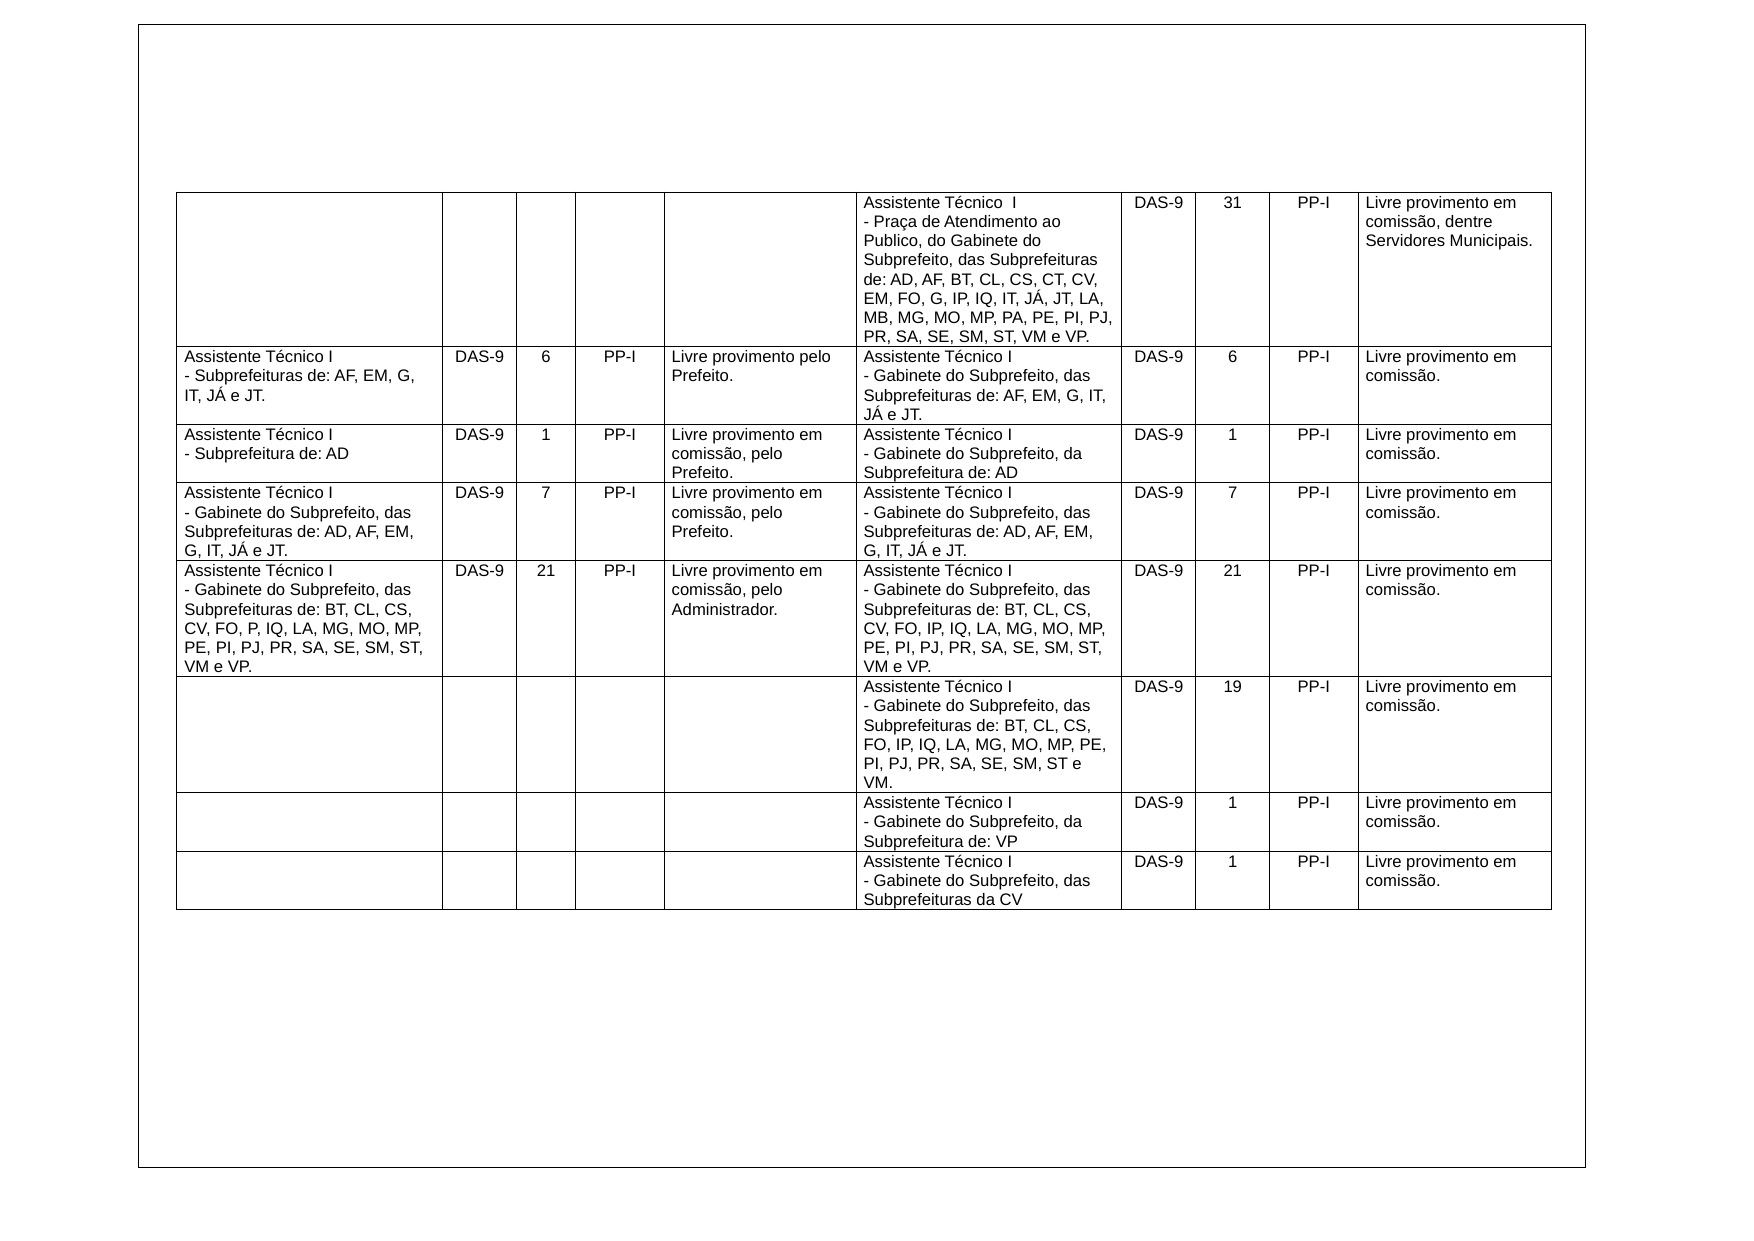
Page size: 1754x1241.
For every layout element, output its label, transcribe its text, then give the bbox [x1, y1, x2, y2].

table_cell 1 [517, 425, 575, 482]
table_cell Assistente Técnico I - Gabinete do Subprefeito, das Subprefeituras de: BT, CL, CS, CV, FO, P, IQ, LA, MG, MO, MP, PE, PI, PJ, PR, SA, SE, SM, ST, VM e VP. [177, 561, 442, 676]
table_cell [443, 677, 516, 792]
table_cell Assistente Técnico I - Gabinete do Subprefeito, das Subprefeituras de: AD, AF, EM, G, IT, JÁ e JT. [857, 483, 1121, 560]
table_cell PP-I [1270, 483, 1358, 560]
table_cell [177, 677, 442, 792]
table_cell 6 [1196, 347, 1269, 424]
table_cell Livre provimento em comissão. [1359, 347, 1551, 424]
table_header [665, 193, 856, 346]
table_cell DAS-9 [443, 347, 516, 424]
table_cell DAS-9 [443, 425, 516, 482]
table_cell Livre provimento em comissão, pelo Administrador. [665, 561, 856, 676]
table_cell [177, 793, 442, 851]
table_header [443, 193, 516, 346]
table_cell Assistente Técnico I - Subprefeitura de: AD [177, 425, 442, 482]
table_cell DAS-9 [1122, 483, 1195, 560]
table_cell DAS-9 [1122, 793, 1195, 851]
table_header 31 [1196, 193, 1269, 346]
table_cell Assistente Técnico I - Gabinete do Subprefeito, das Subprefeituras da CV [857, 852, 1121, 909]
table_cell PP-I [1270, 425, 1358, 482]
table_cell [443, 793, 516, 851]
table_cell [517, 793, 575, 851]
table_cell PP-I [1270, 852, 1358, 909]
table_cell DAS-9 [1122, 561, 1195, 676]
table_cell [665, 852, 856, 909]
table_cell PP-I [576, 561, 664, 676]
table_cell DAS-9 [443, 483, 516, 560]
table_header [177, 193, 442, 346]
table_cell Assistente Técnico I - Gabinete do Subprefeito, da Subprefeitura de: VP [857, 793, 1121, 851]
table_cell 6 [517, 347, 575, 424]
table_cell [665, 677, 856, 792]
table_cell [177, 852, 442, 909]
table_cell Livre provimento em comissão. [1359, 793, 1551, 851]
table_cell Livre provimento pelo Prefeito. [665, 347, 856, 424]
table_header DAS-9 [1122, 193, 1195, 346]
table_cell 1 [1196, 425, 1269, 482]
table_cell [576, 677, 664, 792]
table_cell 21 [517, 561, 575, 676]
table_header [517, 193, 575, 346]
table_cell Assistente Técnico I - Gabinete do Subprefeito, da Subprefeitura de: AD [857, 425, 1121, 482]
table_cell [517, 852, 575, 909]
table_cell DAS-9 [443, 561, 516, 676]
table_cell Livre provimento em comissão. [1359, 677, 1551, 792]
table_cell [443, 852, 516, 909]
table_cell Assistente Técnico I - Subprefeituras de: AF, EM, G, IT, JÁ e JT. [177, 347, 442, 424]
table_cell PP-I [1270, 677, 1358, 792]
table_cell Livre provimento em comissão. [1359, 561, 1551, 676]
table_cell 1 [1196, 793, 1269, 851]
table_cell 7 [517, 483, 575, 560]
table_cell [517, 677, 575, 792]
table_header PP-I [1270, 193, 1358, 346]
table_cell 21 [1196, 561, 1269, 676]
table_cell PP-I [576, 425, 664, 482]
table_cell [576, 793, 664, 851]
table_cell 7 [1196, 483, 1269, 560]
table_cell DAS-9 [1122, 425, 1195, 482]
table_cell DAS-9 [1122, 347, 1195, 424]
table_cell Livre provimento em comissão. [1359, 483, 1551, 560]
table_header Assistente Técnico I - Praça de Atendimento ao Publico, do Gabinete do Subprefeito, das Subprefeituras de: AD, AF, BT, CL, CS, CT, CV, EM, FO, G, IP, IQ, IT, JÁ, JT, LA, MB, MG, MO, MP, PA, PE, PI, PJ, PR, SA, SE, SM, ST, VM e VP. [857, 193, 1121, 346]
table_cell Livre provimento em comissão, pelo Prefeito. [665, 483, 856, 560]
table_cell Assistente Técnico I - Gabinete do Subprefeito, das Subprefeituras de: AF, EM, G, IT, JÁ e JT. [857, 347, 1121, 424]
table_cell PP-I [1270, 561, 1358, 676]
table_cell PP-I [1270, 347, 1358, 424]
table_header [576, 193, 664, 346]
table_cell Livre provimento em comissão. [1359, 852, 1551, 909]
table_cell Livre provimento em comissão. [1359, 425, 1551, 482]
table_cell [665, 793, 856, 851]
table_cell Assistente Técnico I - Gabinete do Subprefeito, das Subprefeituras de: AD, AF, EM, G, IT, JÁ e JT. [177, 483, 442, 560]
table_cell PP-I [576, 483, 664, 560]
table_cell Assistente Técnico I - Gabinete do Subprefeito, das Subprefeituras de: BT, CL, CS, FO, IP, IQ, LA, MG, MO, MP, PE, PI, PJ, PR, SA, SE, SM, ST e VM. [857, 677, 1121, 792]
table_cell 19 [1196, 677, 1269, 792]
table_cell DAS-9 [1122, 852, 1195, 909]
table_cell PP-I [1270, 793, 1358, 851]
table_header Livre provimento em comissão, dentre Servidores Municipais. [1359, 193, 1551, 346]
table_cell [576, 852, 664, 909]
table_cell Assistente Técnico I - Gabinete do Subprefeito, das Subprefeituras de: BT, CL, CS, CV, FO, IP, IQ, LA, MG, MO, MP, PE, PI, PJ, PR, SA, SE, SM, ST, VM e VP. [857, 561, 1121, 676]
table_cell DAS-9 [1122, 677, 1195, 792]
table_cell PP-I [576, 347, 664, 424]
table_cell Livre provimento em comissão, pelo Prefeito. [665, 425, 856, 482]
table_cell 1 [1196, 852, 1269, 909]
